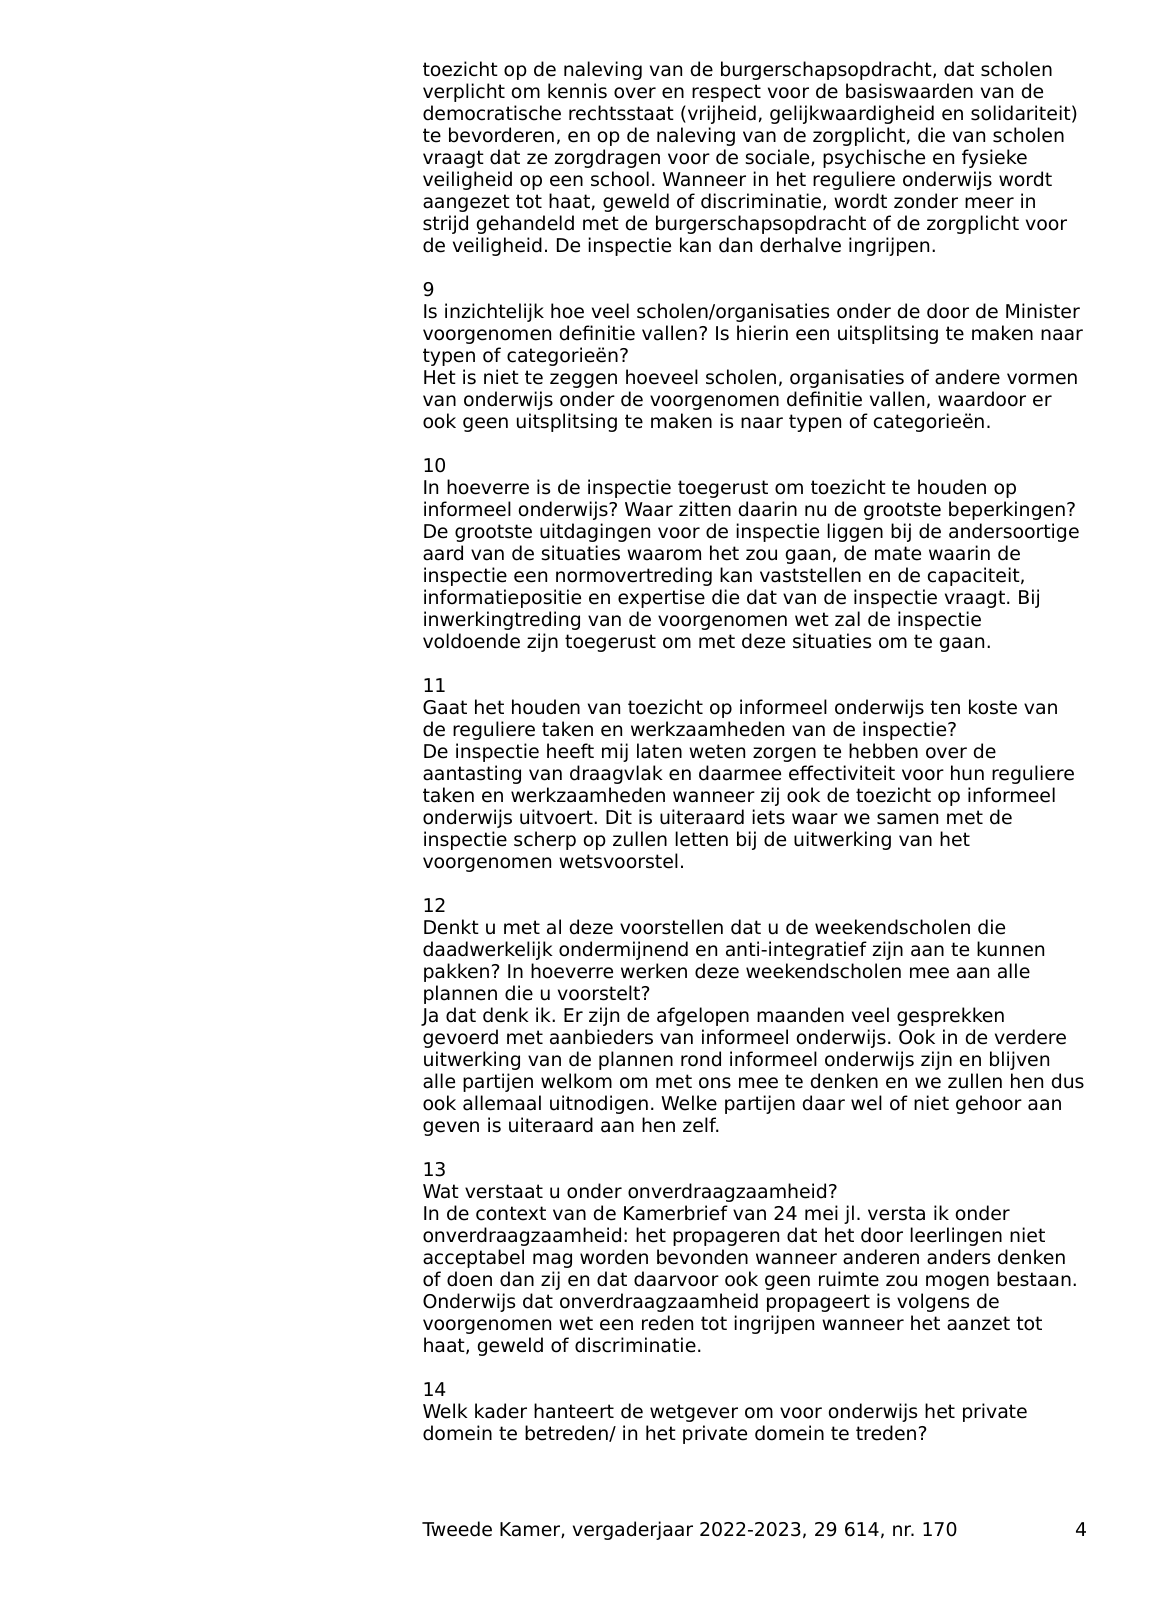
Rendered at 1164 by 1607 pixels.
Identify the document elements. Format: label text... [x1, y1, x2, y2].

text Ja dat denk ik. Er zijn de afgelopen maanden veel gesprekken gevoerd met aanbieders van informeel onderwijs. Ook in de verdere uitwerking van de plannen rond informeel onderwijs zijn en blijven alle partijen welkom om met ons mee te denken en we zullen hen dus ook allemaal uitnodigen. Welke partijen daar wel of niet gehoor aan geven is uiteraard aan hen zelf. [422, 1005, 1087, 1137]
text Het is niet te zeggen hoeveel scholen, organisaties of andere vormen van onderwijs onder de voorgenomen definitie vallen, waardoor er ook geen uitsplitsing te maken is naar typen of categorieën. [422, 367, 1087, 433]
text De inspectie heeft mij laten weten zorgen te hebben over de aantasting van draagvlak en daarmee effectiviteit voor hun reguliere taken en werkzaamheden wanneer zij ook de toezicht op informeel onderwijs uitvoert. Dit is uiteraard iets waar we samen met de inspectie scherp op zullen letten bij de uitwerking van het voorgenomen wetsvoorstel. [422, 741, 1087, 873]
text 11 [422, 675, 1087, 697]
text 12 [422, 895, 1087, 917]
text Gaat het houden van toezicht op informeel onderwijs ten koste van de reguliere taken en werkzaamheden van de inspectie? [422, 697, 1087, 741]
text toezicht op de naleving van de burgerschapsopdracht, dat scholen verplicht om kennis over en respect voor de basiswaarden van de democratische rechtsstaat (vrijheid, gelijkwaardigheid en solidariteit) te bevorderen, en op de naleving van de zorgplicht, die van scholen vraagt dat ze zorgdragen voor de sociale, psychische en fysieke veiligheid op een school. Wanneer in het reguliere onderwijs wordt aangezet tot haat, geweld of discriminatie, wordt zonder meer in strijd gehandeld met de burgerschapsopdracht of de zorgplicht voor de veiligheid. De inspectie kan dan derhalve ingrijpen. [422, 59, 1087, 257]
text 10 [422, 455, 1087, 477]
text In de context van de Kamerbrief van 24 mei jl. versta ik onder onverdraagzaamheid: het propageren dat het door leerlingen niet acceptabel mag worden bevonden wanneer anderen anders denken of doen dan zij en dat daarvoor ook geen ruimte zou mogen bestaan. Onderwijs dat onverdraagzaamheid propageert is volgens de voorgenomen wet een reden tot ingrijpen wanneer het aanzet tot haat, geweld of discriminatie. [422, 1203, 1087, 1357]
text 9 [422, 279, 1087, 301]
text 14 [422, 1379, 1087, 1401]
text Wat verstaat u onder onverdraagzaamheid? [422, 1181, 1087, 1203]
text Is inzichtelijk hoe veel scholen/organisaties onder de door de Minister voorgenomen definitie vallen? Is hierin een uitsplitsing te maken naar typen of categorieën? [422, 301, 1087, 367]
text Denkt u met al deze voorstellen dat u de weekendscholen die daadwerkelijk ondermijnend en anti-integratief zijn aan te kunnen pakken? In hoeverre werken deze weekendscholen mee aan alle plannen die u voorstelt? [422, 917, 1087, 1005]
text 13 [422, 1159, 1087, 1181]
text De grootste uitdagingen voor de inspectie liggen bij de andersoortige aard van de situaties waarom het zou gaan, de mate waarin de inspectie een normovertreding kan vaststellen en de capaciteit, informatiepositie en expertise die dat van de inspectie vraagt. Bij inwerkingtreding van de voorgenomen wet zal de inspectie voldoende zijn toegerust om met deze situaties om te gaan. [422, 521, 1087, 653]
text In hoeverre is de inspectie toegerust om toezicht te houden op informeel onderwijs? Waar zitten daarin nu de grootste beperkingen? [422, 477, 1087, 521]
text Welk kader hanteert de wetgever om voor onderwijs het private domein te betreden/ in het private domein te treden? [422, 1401, 1087, 1445]
